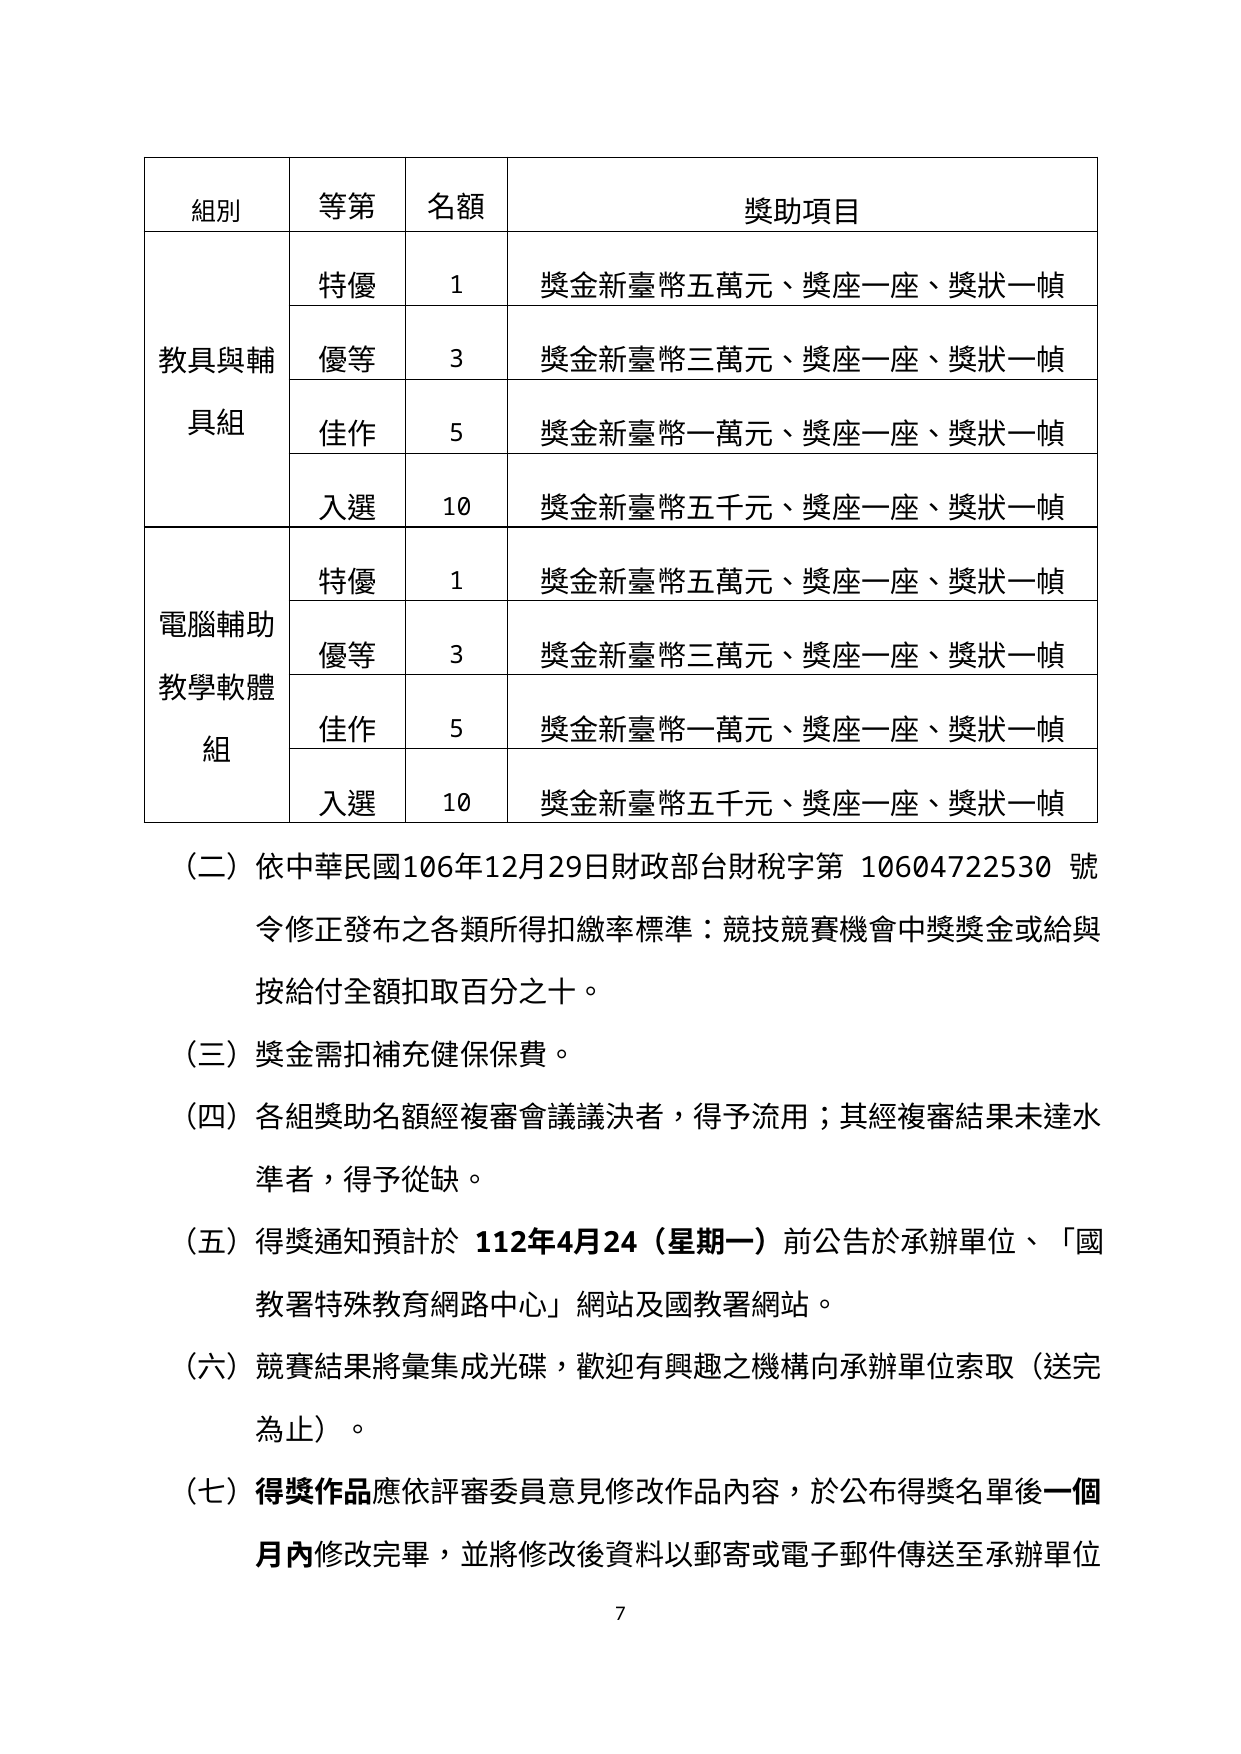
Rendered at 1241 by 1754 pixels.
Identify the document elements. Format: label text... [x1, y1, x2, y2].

table_header 獎助項目 [508, 158, 1097, 231]
table_cell 獎金新臺幣五萬元、獎座一座、獎狀一幀 [508, 528, 1097, 600]
table_cell 1 [406, 232, 507, 304]
table_cell 優等 [290, 601, 405, 674]
table_header 等第 [290, 158, 405, 231]
table_cell 特優 [290, 232, 405, 304]
table_cell 入選 [290, 454, 405, 526]
table_cell 3 [406, 601, 507, 674]
table_cell 優等 [290, 306, 405, 378]
text （七）得獎作品應依評審委員意見修改作品內容，於公布得獎名單後一個月內修改完畢，並將修改後資料以郵寄或電子郵件傳送至承辦單位 [168, 1448, 1122, 1573]
table_cell 佳作 [290, 380, 405, 452]
table_cell 佳作 [290, 675, 405, 748]
table_cell 獎金新臺幣五千元、獎座一座、獎狀一幀 [508, 454, 1097, 526]
text （六）競賽結果將彙集成光碟，歡迎有興趣之機構向承辦單位索取（送完為止）。 [168, 1323, 1122, 1448]
table_header 名額 [406, 158, 507, 231]
text （三）獎金需扣補充健保保費。 [168, 1011, 1122, 1073]
table_header 組別 [145, 158, 289, 231]
table_cell 10 [406, 749, 507, 822]
table_cell 獎金新臺幣一萬元、獎座一座、獎狀一幀 [508, 675, 1097, 748]
table_cell 教具與輔具組 [145, 232, 289, 526]
table_cell 獎金新臺幣三萬元、獎座一座、獎狀一幀 [508, 601, 1097, 674]
table_cell 1 [406, 528, 507, 600]
table_cell 獎金新臺幣三萬元、獎座一座、獎狀一幀 [508, 306, 1097, 378]
table_cell 電腦輔助教學軟體組 [145, 528, 289, 822]
table_cell 5 [406, 675, 507, 748]
table_cell 3 [406, 306, 507, 378]
text （五）得獎通知預計於 112年4月24（星期一）前公告於承辦單位、「國教署特殊教育網路中心」網站及國教署網站。 [168, 1198, 1122, 1323]
text （四）各組獎助名額經複審會議議決者，得予流用；其經複審結果未達水準者，得予從缺。 [168, 1073, 1122, 1198]
table_cell 獎金新臺幣五萬元、獎座一座、獎狀一幀 [508, 232, 1097, 304]
table_cell 獎金新臺幣一萬元、獎座一座、獎狀一幀 [508, 380, 1097, 452]
table_cell 特優 [290, 528, 405, 600]
table_cell 5 [406, 380, 507, 452]
text （二）依中華民國106年12月29日財政部台財稅字第 10604722530 號令修正發布之各類所得扣繳率標準：競技競賽機會中獎獎金或給與按給付全額扣取百分之十。 [168, 823, 1122, 1011]
table_cell 10 [406, 454, 507, 526]
table_cell 獎金新臺幣五千元、獎座一座、獎狀一幀 [508, 749, 1097, 822]
table_cell 入選 [290, 749, 405, 822]
